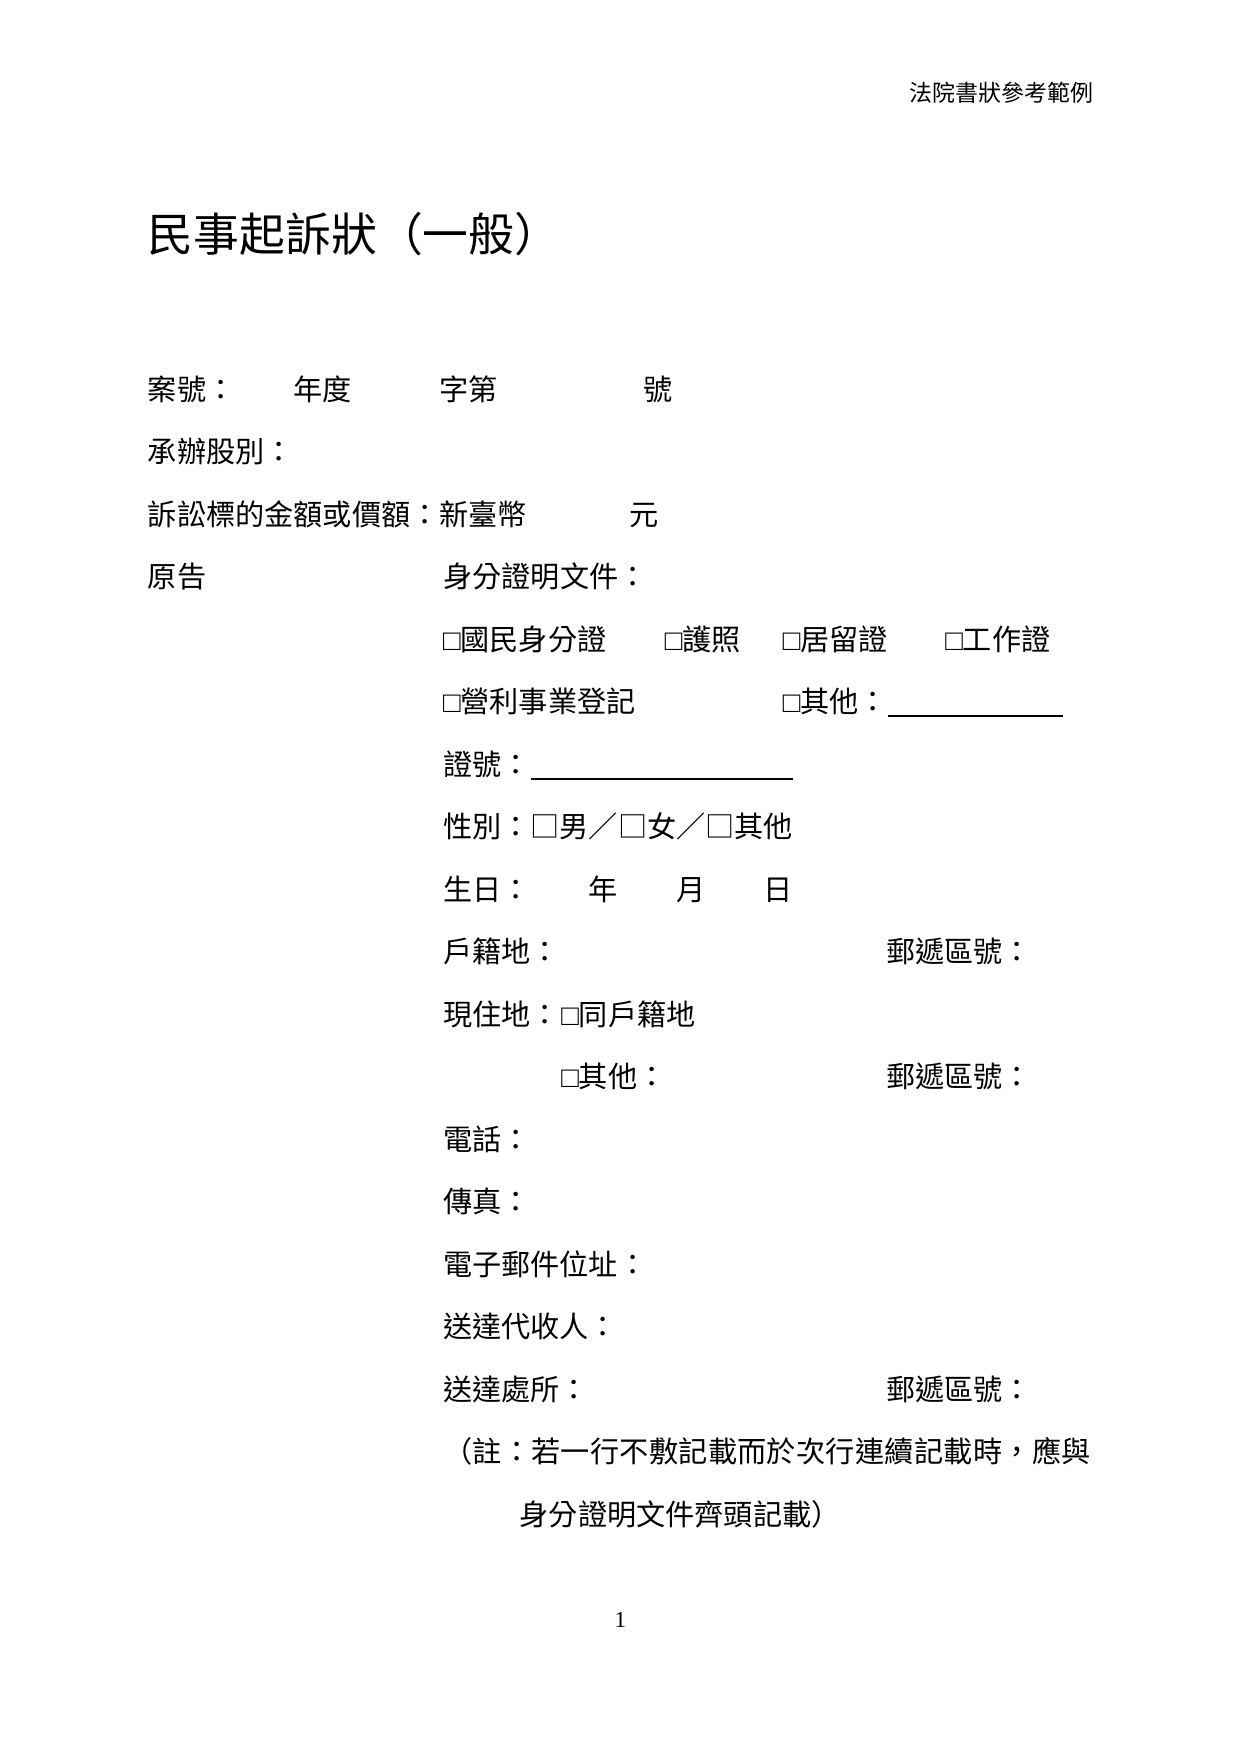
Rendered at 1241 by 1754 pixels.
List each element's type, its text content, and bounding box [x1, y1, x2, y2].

text □其他： 郵遞區號： [443, 1033, 1092, 1096]
text 案號： 年度 字第 號 [148, 346, 1092, 408]
text 民事起訴狀（一般） [148, 158, 1092, 283]
text 生日： 年 月 日 [443, 846, 1092, 908]
text 戶籍地： 郵遞區號： [443, 908, 1092, 971]
text 訴訟標的金額或價額：新臺幣 元 [148, 471, 1092, 533]
text （註：若一行不敷記載而於次行連續記載時，應與身分證明文件齊頭記載） [443, 1408, 1092, 1533]
text 電話： [443, 1096, 1092, 1158]
text 原告 身分證明文件： [148, 533, 1092, 596]
text 傳真： [443, 1158, 1092, 1221]
text 現住地： □同戶籍地 [443, 971, 1092, 1033]
text 性別：□男∕□女∕□其他 [443, 783, 1092, 846]
text 證號： [443, 721, 1092, 783]
text □國民身分證 □護照 □居留證 □工作證 [443, 596, 1092, 658]
text 送達處所： 郵遞區號： [443, 1346, 1092, 1408]
text 送達代收人： [443, 1283, 1092, 1346]
text 承辦股別： [148, 408, 1092, 471]
text 電子郵件位址： [443, 1221, 1092, 1283]
text □營利事業登記 □其他： [443, 658, 1092, 721]
